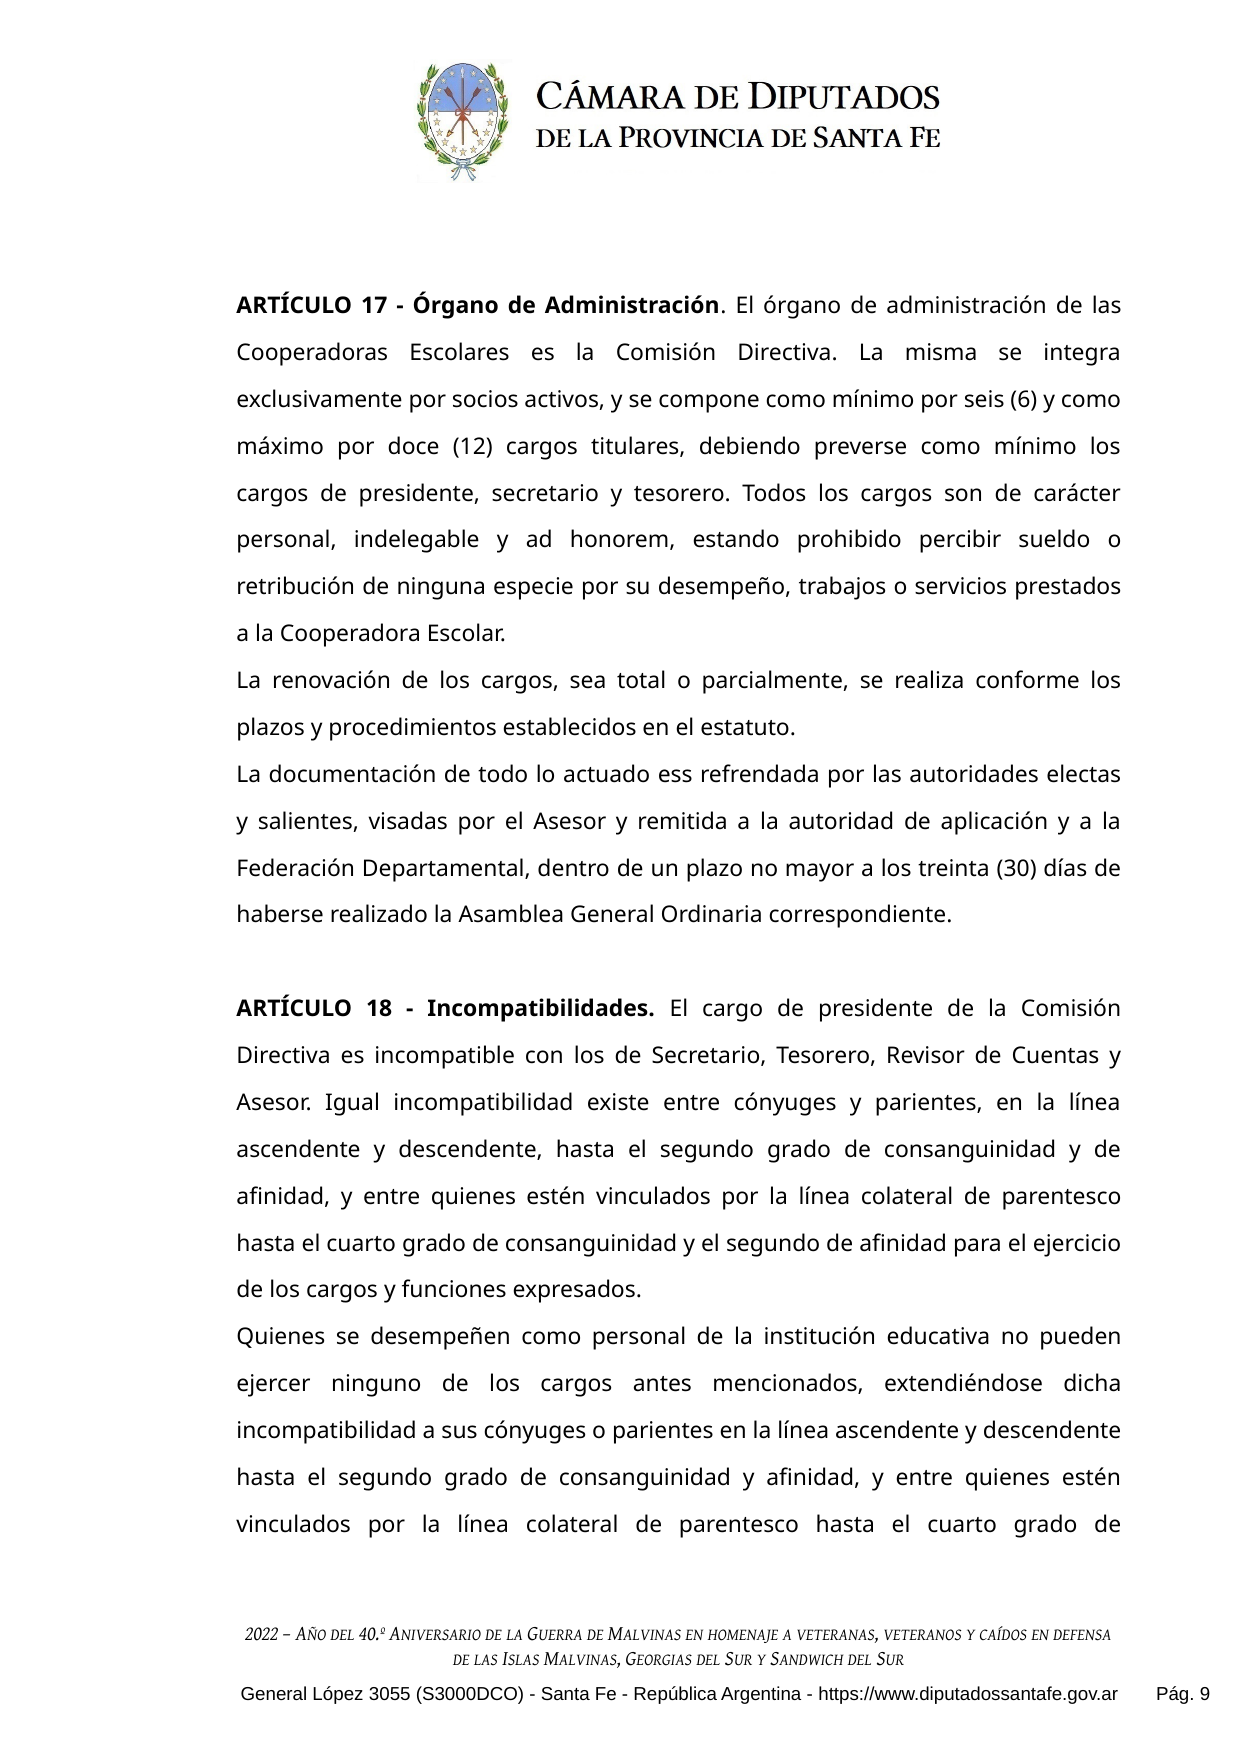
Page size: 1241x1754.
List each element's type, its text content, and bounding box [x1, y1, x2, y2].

text Quienes se desempeñen como personal de la institución educativa no pueden ejercer ninguno de los cargos antes mencionados, extendiéndose dicha incompatibilidad a sus cónyuges o parientes en la línea ascendente y descendente hasta el segundo grado de consanguinidad y afinidad, y entre quienes estén vinculados por la línea colateral de parentesco hasta el cuarto grado de [236, 1320, 1122, 1539]
text La renovación de los cargos, sea total o parcialmente, se realiza conforme los plazos y procedimientos establecidos en el estatuto. [236, 664, 1122, 742]
text ARTÍCULO 18 - Incompatibilidades. El cargo de presidente de la Comisión Directiva es incompatible con los de Secretario, Tesorero, Revisor de Cuentas y Asesor. Igual incompatibilidad existe entre cónyuges y parientes, en la línea ascendente y descendente, hasta el segundo grado de consanguinidad y de afinidad, y entre quienes estén vinculados por la línea colateral de parentesco hasta el cuarto grado de consanguinidad y el segundo de afinidad para el ejercicio de los cargos y funciones expresados. [236, 992, 1122, 1305]
text La documentación de todo lo actuado ess refrendada por las autoridades electas y salientes, visadas por el Asesor y remitida a la autoridad de aplicación y a la Federación Departamental, dentro de un plazo no mayor a los treinta (30) días de haberse realizado la Asamblea General Ordinaria correspondiente. [236, 758, 1122, 930]
picture [413, 59, 945, 183]
text ARTÍCULO 17 - Órgano de Administración. El órgano de administración de las Cooperadoras Escolares es la Comisión Directiva. La misma se integra exclusivamente por socios activos, y se compone como mínimo por seis (6) y como máximo por doce (12) cargos titulares, debiendo preverse como mínimo los cargos de presidente, secretario y tesorero. Todos los cargos son de carácter personal, indelegable y ad honorem, estando prohibido percibir sueldo o retribución de ninguna especie por su desempeño, trabajos o servicios prestados a la Cooperadora Escolar. [236, 289, 1122, 648]
